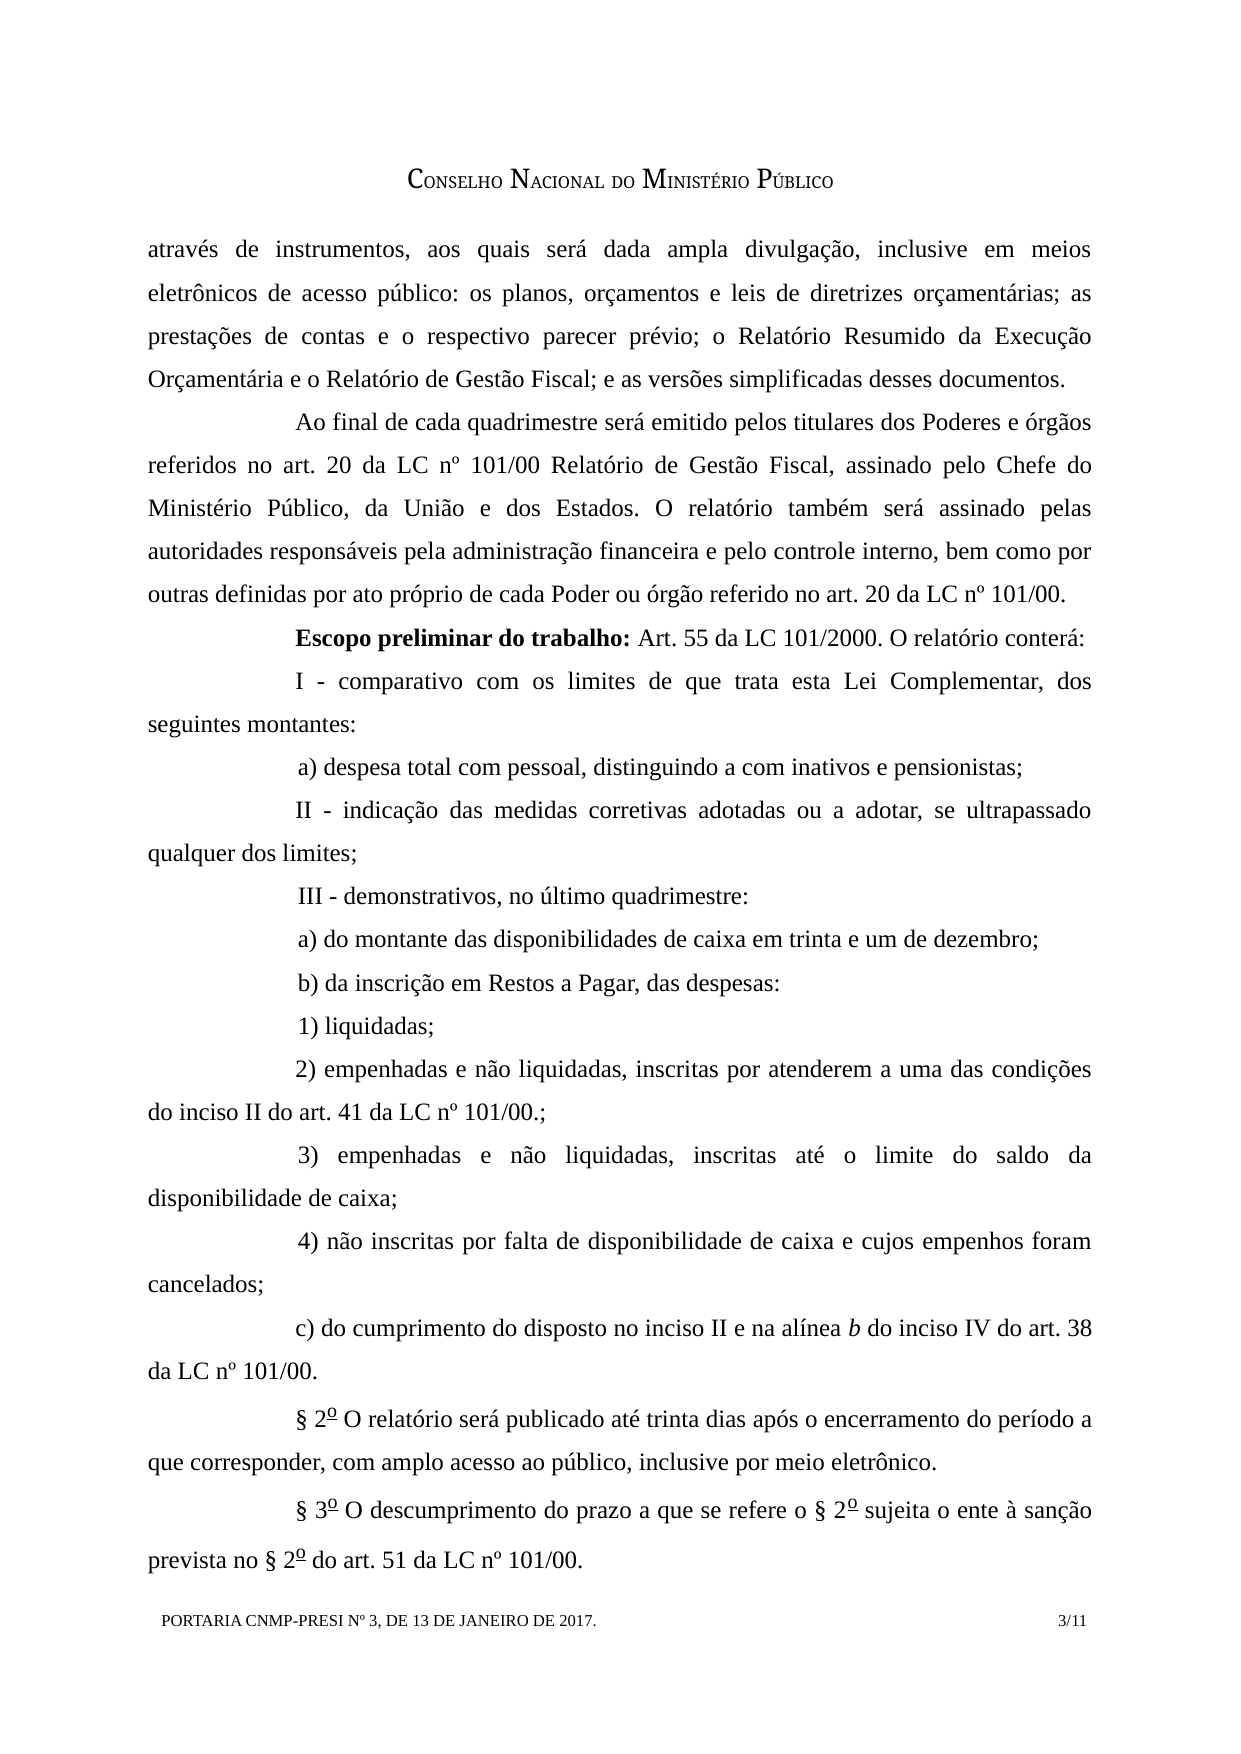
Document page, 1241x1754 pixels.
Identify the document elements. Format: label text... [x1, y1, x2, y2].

text Ao final de cada quadrimestre será emitido pelos titulares dos Poderes e órgãos referidos no art. 20 da LC nº 101/00 Relatório de Gestão Fiscal, assinado pelo Chefe do Ministério Público, da União e dos Estados. O relatório também será assinado pelas autoridades responsáveis pela administração financeira e pelo controle interno, bem como por outras definidas por ato próprio de cada Poder ou órgão referido no art. 20 da LC nº 101/00. [148, 407, 1093, 608]
text 1) liquidadas; [148, 1011, 1093, 1039]
text § 3o O descumprimento do prazo a que se refere o § 2o sujeita o ente à sanção prevista no § 2o do art. 51 da LC nº 101/00. [148, 1490, 1093, 1574]
text b) da inscrição em Restos a Pagar, das despesas: [148, 968, 1093, 996]
text através de instrumentos, aos quais será dada ampla divulgação, inclusive em meios eletrônicos de acesso público: os planos, orçamentos e leis de diretrizes orçamentárias; as prestações de contas e o respectivo parecer prévio; o Relatório Resumido da Execução Orçamentária e o Relatório de Gestão Fiscal; e as versões simplificadas desses documentos. [148, 234, 1093, 393]
text III - demonstrativos, no último quadrimestre: [148, 881, 1093, 910]
text 4) não inscritas por falta de disponibilidade de caixa e cujos empenhos foram cancelados; [148, 1226, 1093, 1298]
text Escopo preliminar do trabalho: Art. 55 da LC 101/2000. O relatório conterá: [148, 623, 1093, 651]
text § 2o O relatório será publicado até trinta dias após o encerramento do período a que corresponder, com amplo acesso ao público, inclusive por meio eletrônico. [148, 1399, 1093, 1476]
text 3) empenhadas e não liquidadas, inscritas até o limite do saldo da disponibilidade de caixa; [148, 1140, 1093, 1212]
text 2) empenhadas e não liquidadas, inscritas por atenderem a uma das condições do inciso II do art. 41 da LC nº 101/00.; [148, 1054, 1093, 1126]
text a) do montante das disponibilidades de caixa em trinta e um de dezembro; [148, 924, 1093, 953]
text c) do cumprimento do disposto no inciso II e na alínea b do inciso IV do art. 38 da LC nº 101/00. [148, 1313, 1093, 1384]
text I - comparativo com os limites de que trata esta Lei Complementar, dos seguintes montantes: [148, 666, 1093, 738]
text II - indicação das medidas corretivas adotadas ou a adotar, se ultrapassado qualquer dos limites; [148, 795, 1093, 867]
text a) despesa total com pessoal, distinguindo a com inativos e pensionistas; [148, 752, 1093, 781]
